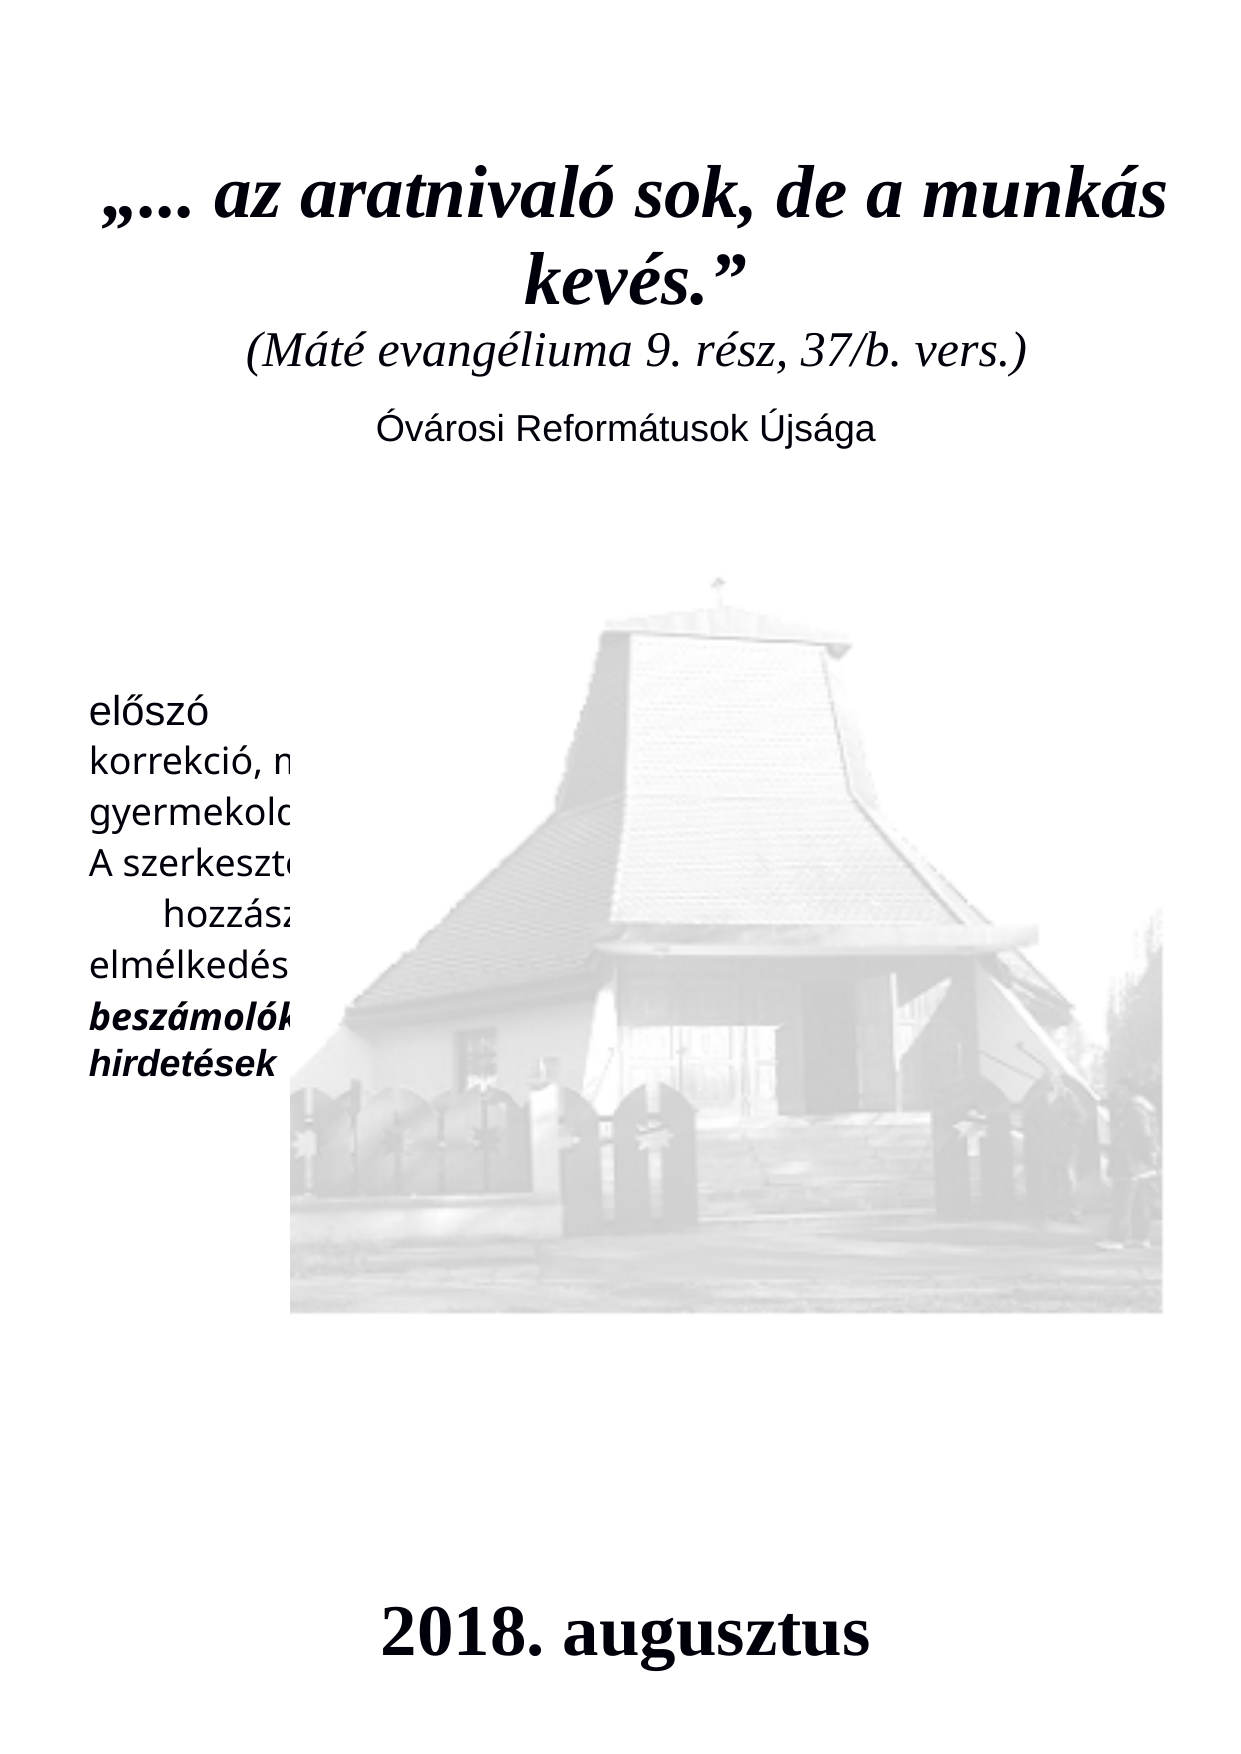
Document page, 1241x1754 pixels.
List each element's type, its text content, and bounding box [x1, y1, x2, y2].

text 2018. augusztus [89, 1587, 1162, 1671]
text korrekció, megjegyzés [89, 734, 290, 786]
text „... az aratnivaló sok, de a munkás kevés.” [89, 148, 1189, 320]
text gyermekoldal [89, 786, 290, 837]
text előszó [89, 687, 290, 734]
text A szerkesztő [89, 837, 290, 888]
text hirdetések [89, 1041, 290, 1084]
text hozzászól [89, 888, 290, 939]
text (Máté evangéliuma 9. rész, 37/b. vers.) [89, 320, 1189, 378]
text beszámolók [89, 990, 290, 1041]
text elmélkedés [89, 939, 290, 990]
text Óvárosi Reformátusok Újsága [89, 406, 1162, 449]
